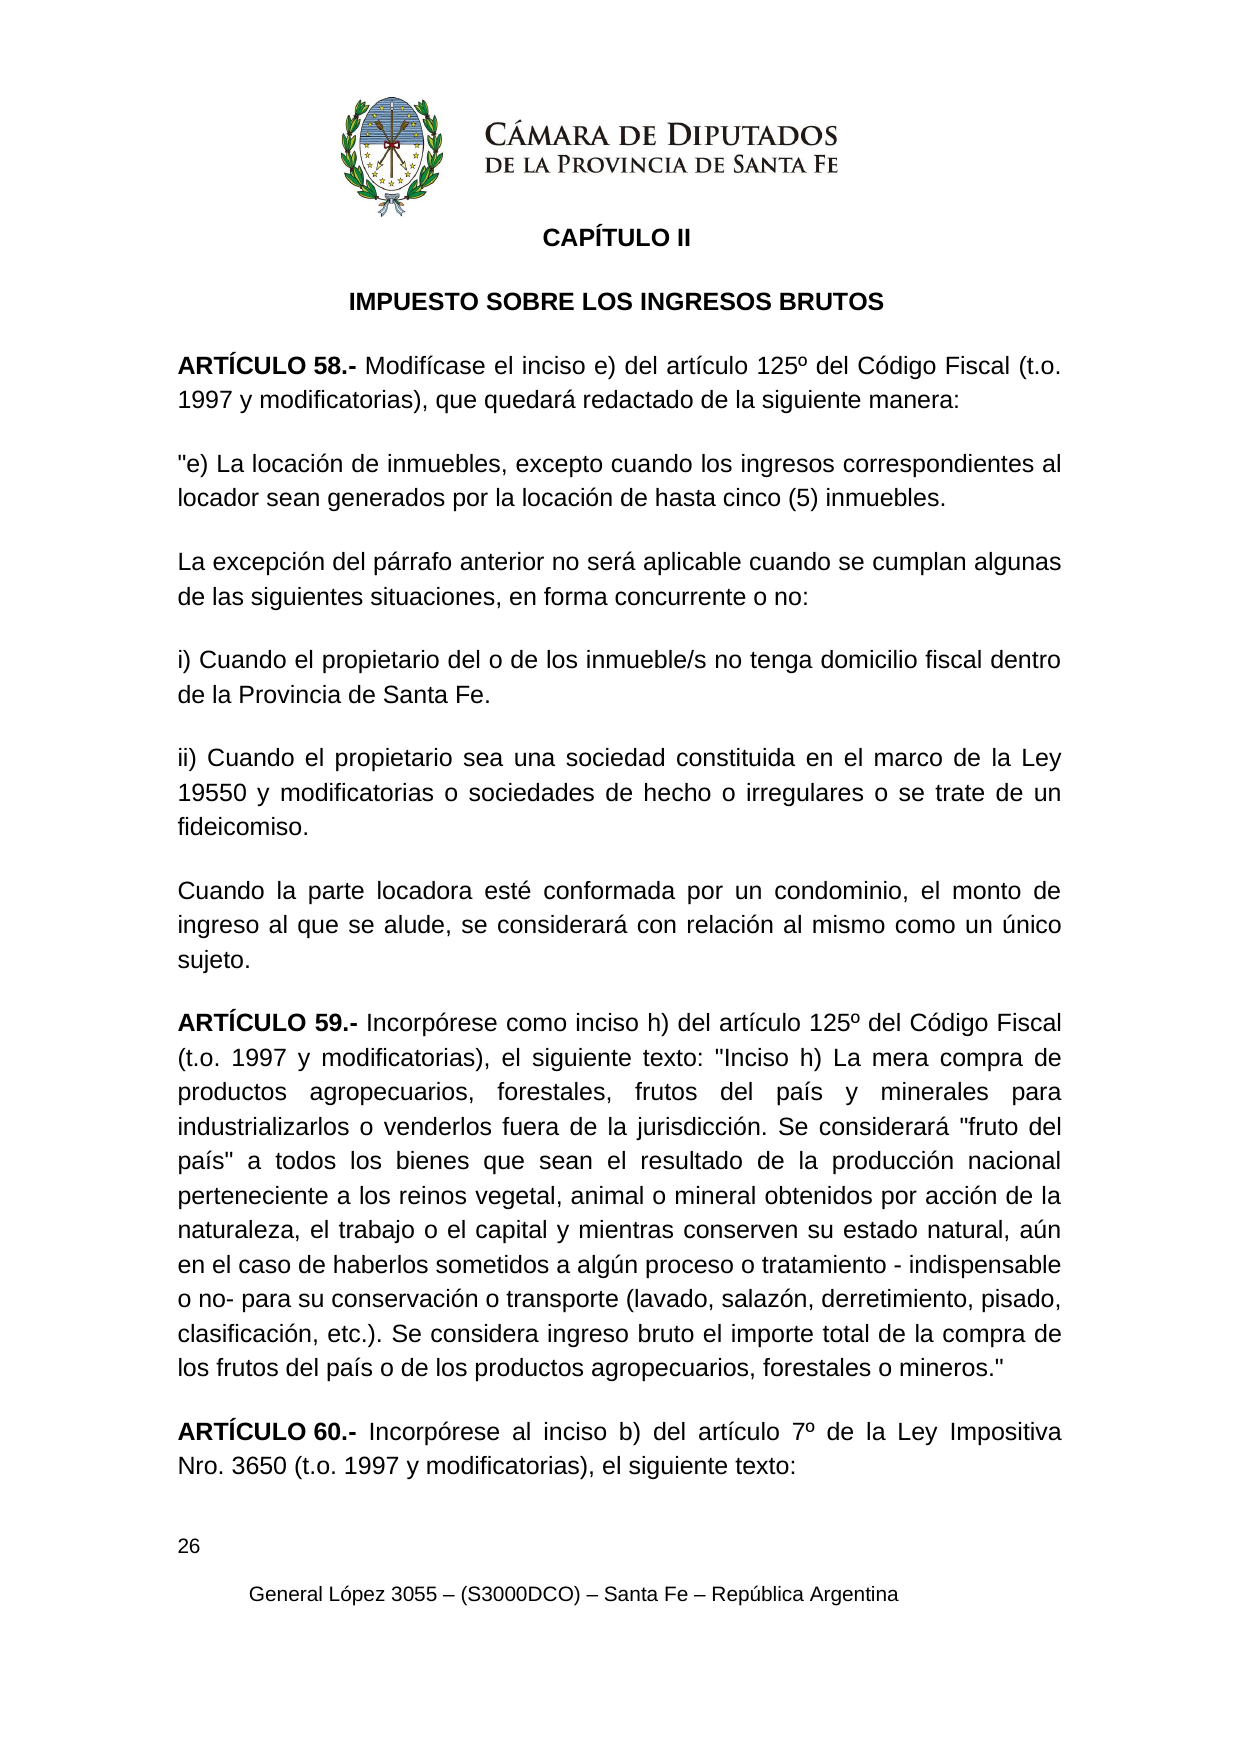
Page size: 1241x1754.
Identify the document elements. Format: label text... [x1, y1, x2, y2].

text La excepción del párrafo anterior no será aplicable cuando se cumplan algunas de las siguientes situaciones, en forma concurrente o no: [177, 547, 1063, 610]
text i) Cuando el propietario del o de los inmueble/s no tenga domicilio fiscal dentro de la Provincia de Santa Fe. [177, 645, 1063, 708]
text CAPÍTULO II [177, 223, 1063, 252]
text ARTÍCULO 59.- Incorpórese como inciso h) del artículo 125º del Código Fiscal (t.o. 1997 y modificatorias), el siguiente texto: "Inciso h) La mera compra de productos agropecuarios, forestales, frutos del país y minerales para industrializarlos o venderlos fuera de la jurisdicción. Se considerará "fruto del país" a todos los bienes que sean el resultado de la producción nacional perteneciente a los reinos vegetal, animal o mineral obtenidos por acción de la naturaleza, el trabajo o el capital y mientras conserven su estado natural, aún en el caso de haberlos sometidos a algún proceso o tratamiento - indispensable o no- para su conservación o transporte (lavado, salazón, derretimiento, pisado, clasificación, etc.). Se considera ingreso bruto el importe total de la compra de los frutos del país o de los productos agropecuarios, forestales o mineros." [177, 1008, 1063, 1382]
text ARTÍCULO 58.- Modifícase el inciso e) del artículo 125º del Código Fiscal (t.o. 1997 y modificatorias), que quedará redactado de la siguiente manera: [177, 351, 1063, 414]
text Cuando la parte locadora esté conformada por un condominio, el monto de ingreso al que se alude, se considerará con relación al mismo como un único sujeto. [177, 876, 1063, 973]
picture [340, 97, 838, 221]
text "e) La locación de inmuebles, excepto cuando los ingresos correspondientes al locador sean generados por la locación de hasta cinco (5) inmuebles. [177, 449, 1063, 512]
text IMPUESTO SOBRE LOS INGRESOS BRUTOS [177, 287, 1063, 316]
text ii) Cuando el propietario sea una sociedad constituida en el marco de la Ley 19550 y modificatorias o sociedades de hecho o irregulares o se trate de un fideicomiso. [177, 743, 1063, 841]
text ARTÍCULO 60.- Incorpórese al inciso b) del artículo 7º de la Ley Impositiva Nro. 3650 (t.o. 1997 y modificatorias), el siguiente texto: [177, 1417, 1063, 1480]
